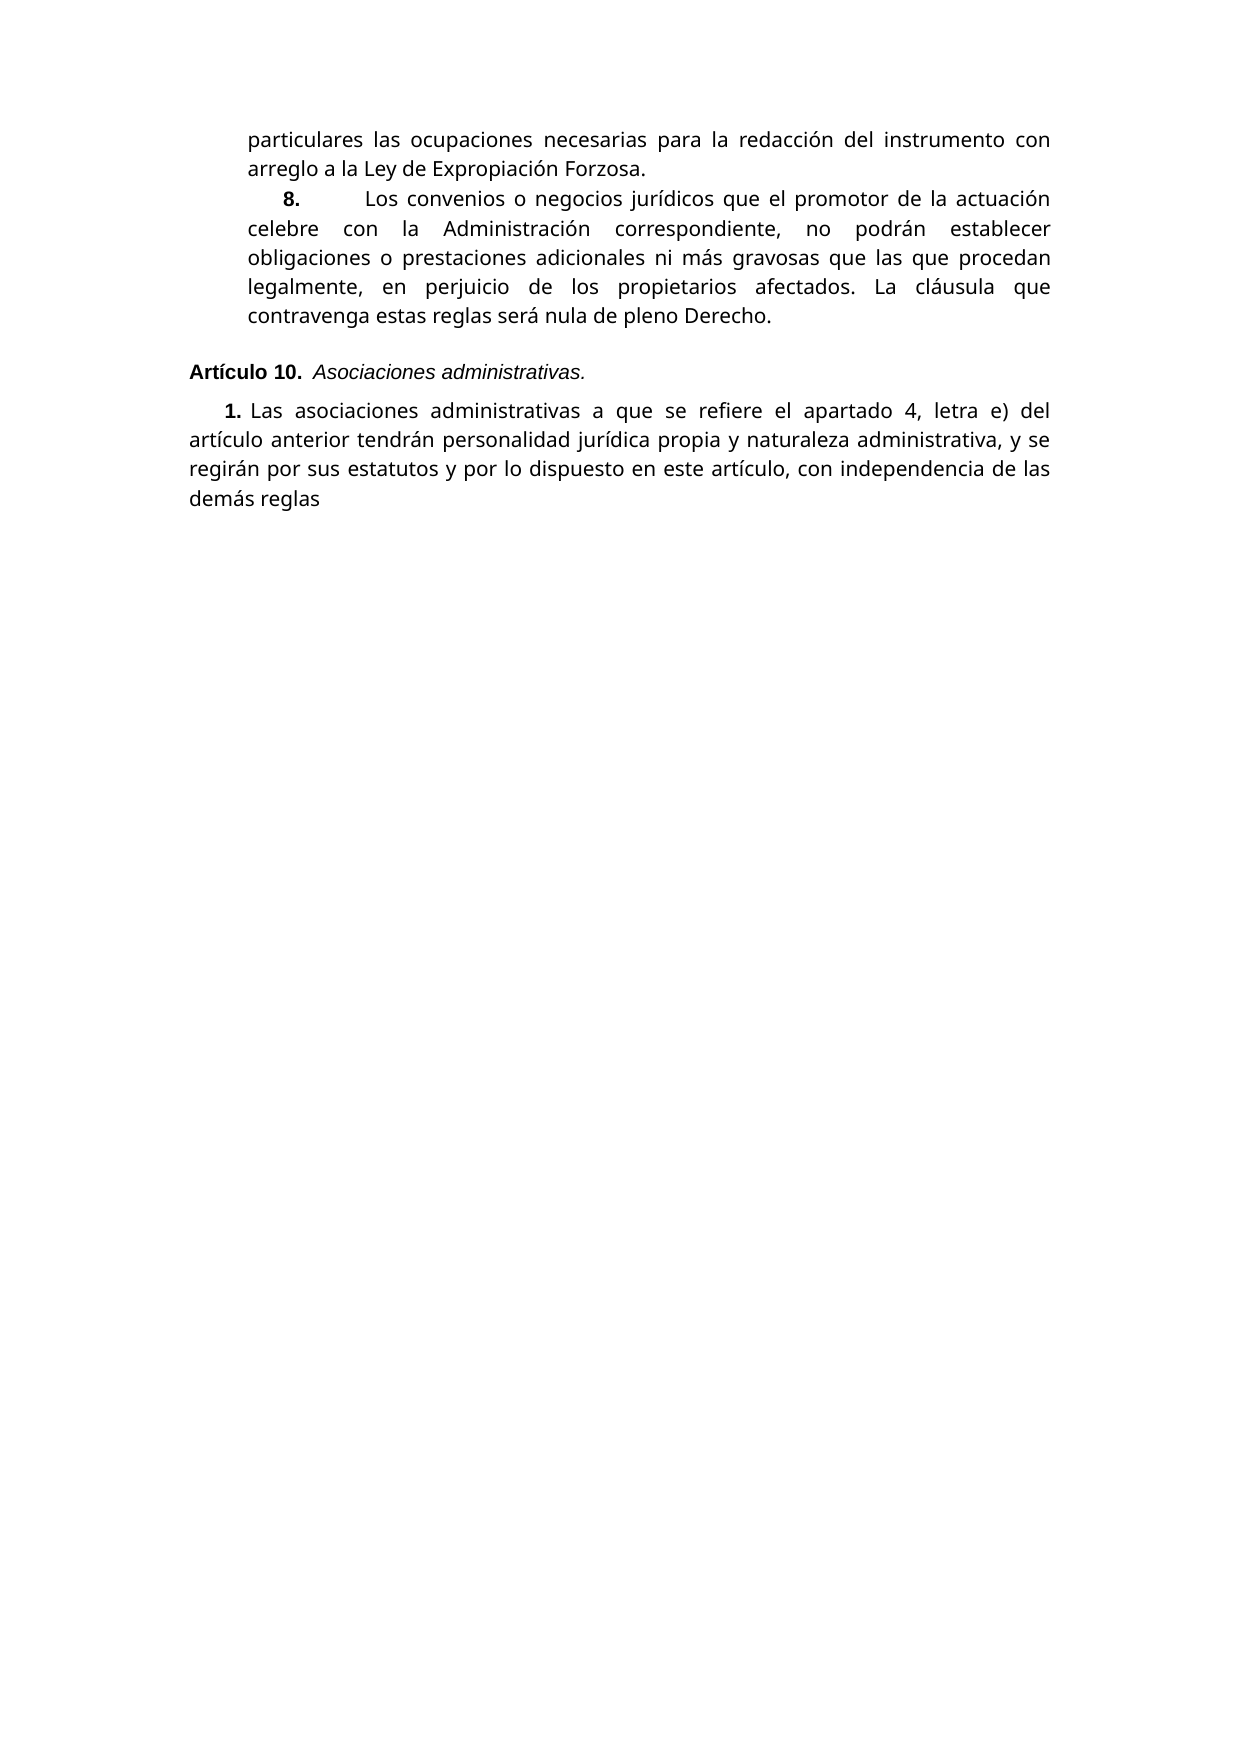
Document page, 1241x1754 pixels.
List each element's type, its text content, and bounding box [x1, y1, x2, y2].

list particulares las ocupaciones necesarias para la redacción del instrumento con arreglo a la Ley de Expropiación Forzosa. [247, 125, 1051, 183]
list Los convenios o negocios jurídicos que el promotor de la actuación celebre con la Administración correspondiente, no podrán establecer obligaciones o prestaciones adicionales ni más gravosas que las que procedan legalmente, en perjuicio de los propietarios afectados. La cláusula que contravenga estas reglas será nula de pleno Derecho. [247, 184, 1051, 330]
text Artículo 10. Asociaciones administrativas. [189, 360, 1184, 384]
list Las asociaciones administrativas a que se refiere el apartado 4, letra e) del artículo anterior tendrán personalidad jurídica propia y naturaleza administrativa, y se regirán por sus estatutos y por lo dispuesto en este artículo, con independencia de las demás reglas [189, 396, 1051, 512]
